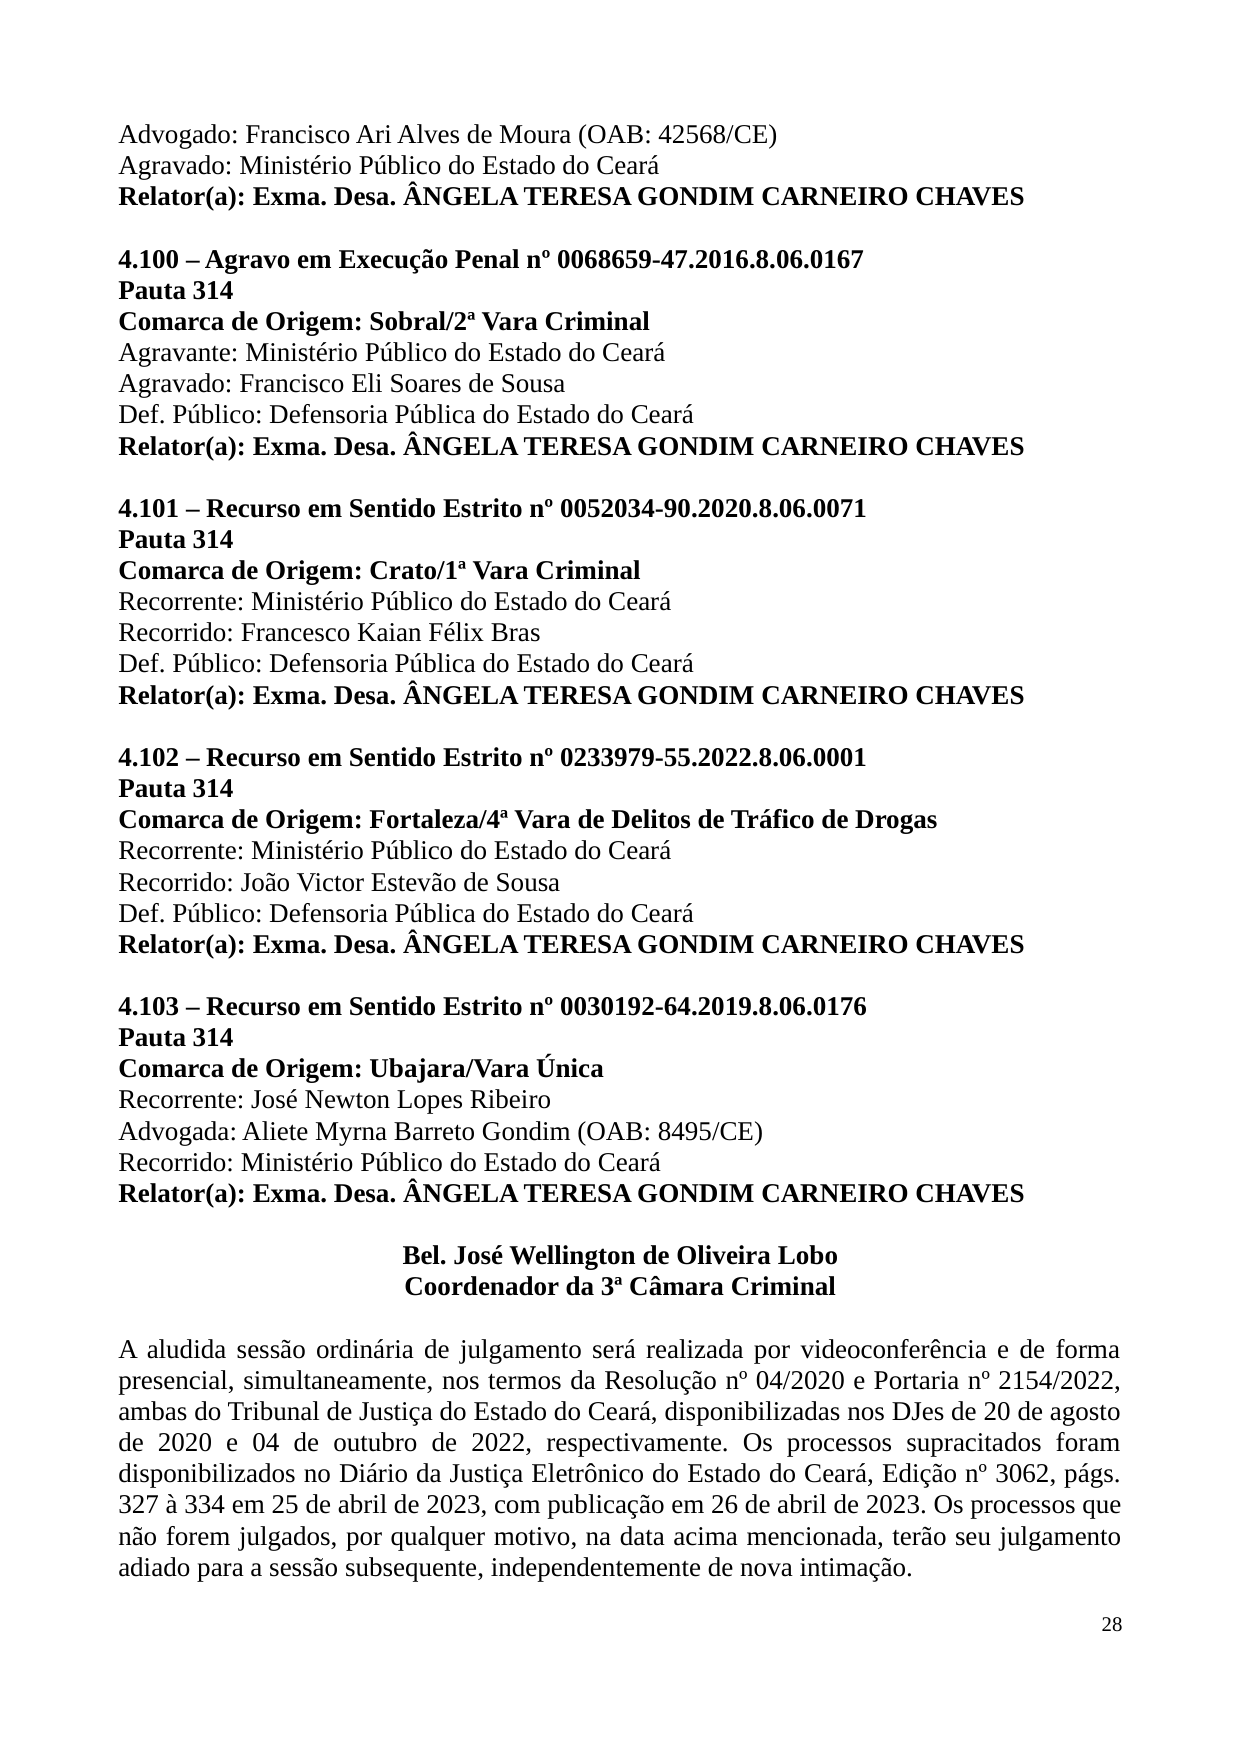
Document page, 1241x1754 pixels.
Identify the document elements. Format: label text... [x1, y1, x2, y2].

text Def. Público: Defensoria Pública do Estado do Ceará [118, 897, 1122, 928]
text Pauta 314 [118, 772, 1122, 803]
text Recorrente: José Newton Lopes Ribeiro [118, 1084, 1122, 1115]
text Advogada: Aliete Myrna Barreto Gondim (OAB: 8495/CE) [118, 1115, 1122, 1146]
text Coordenador da 3ª Câmara Criminal [118, 1271, 1122, 1302]
text Agravante: Ministério Público do Estado do Ceará [118, 336, 1122, 367]
text Def. Público: Defensoria Pública do Estado do Ceará [118, 648, 1122, 679]
text Def. Público: Defensoria Pública do Estado do Ceará [118, 398, 1122, 429]
text Relator(a): Exma. Desa. ÂNGELA TERESA GONDIM CARNEIRO CHAVES [118, 429, 1122, 461]
text Relator(a): Exma. Desa. ÂNGELA TERESA GONDIM CARNEIRO CHAVES [118, 180, 1122, 212]
text Relator(a): Exma. Desa. ÂNGELA TERESA GONDIM CARNEIRO CHAVES [118, 679, 1122, 710]
text Advogado: Francisco Ari Alves de Moura (OAB: 42568/CE) [118, 118, 1122, 149]
text Comarca de Origem: Ubajara/Vara Única [118, 1052, 1122, 1084]
text Comarca de Origem: Sobral/2ª Vara Criminal [118, 305, 1122, 336]
text Recorrente: Ministério Público do Estado do Ceará [118, 834, 1122, 866]
text 4.101 – Recurso em Sentido Estrito nº 0052034-90.2020.8.06.0071 [118, 492, 1122, 523]
text Recorrido: João Victor Estevão de Sousa [118, 866, 1122, 897]
text Comarca de Origem: Fortaleza/4ª Vara de Delitos de Tráfico de Drogas [118, 803, 1122, 834]
text A aludida sessão ordinária de julgamento será realizada por videoconferência e de forma presencial, simultaneamente, nos termos da Resolução nº 04/2020 e Portaria nº 2154/2022, ambas do Tribunal de Justiça do Estado do Ceará, disponibilizadas nos DJes de 20 de agosto de 2020 e 04 de outubro de 2022, respectivamente. Os processos supracitados foram disponibilizados no Diário da Justiça Eletrônico do Estado do Ceará, Edição nº 3062, págs. 327 à 334 em 25 de abril de 2023, com publicação em 26 de abril de 2023. Os processos que não forem julgados, por qualquer motivo, na data acima mencionada, terão seu julgamento adiado para a sessão subsequente, independentemente de nova intimação. [118, 1333, 1122, 1582]
text Agravado: Ministério Público do Estado do Ceará [118, 149, 1122, 180]
text Bel. José Wellington de Oliveira Lobo [118, 1239, 1122, 1271]
text Recorrente: Ministério Público do Estado do Ceará [118, 585, 1122, 616]
text Pauta 314 [118, 523, 1122, 554]
text 4.100 – Agravo em Execução Penal nº 0068659-47.2016.8.06.0167 [118, 243, 1122, 274]
text Recorrido: Francesco Kaian Félix Bras [118, 616, 1122, 648]
text Pauta 314 [118, 274, 1122, 305]
text Comarca de Origem: Crato/1ª Vara Criminal [118, 554, 1122, 585]
text Recorrido: Ministério Público do Estado do Ceará [118, 1146, 1122, 1177]
text Relator(a): Exma. Desa. ÂNGELA TERESA GONDIM CARNEIRO CHAVES [118, 928, 1122, 959]
text 4.102 – Recurso em Sentido Estrito nº 0233979-55.2022.8.06.0001 [118, 741, 1122, 772]
text Relator(a): Exma. Desa. ÂNGELA TERESA GONDIM CARNEIRO CHAVES [118, 1177, 1122, 1208]
text Pauta 314 [118, 1021, 1122, 1052]
text Agravado: Francisco Eli Soares de Sousa [118, 367, 1122, 398]
text 4.103 – Recurso em Sentido Estrito nº 0030192-64.2019.8.06.0176 [118, 990, 1122, 1021]
